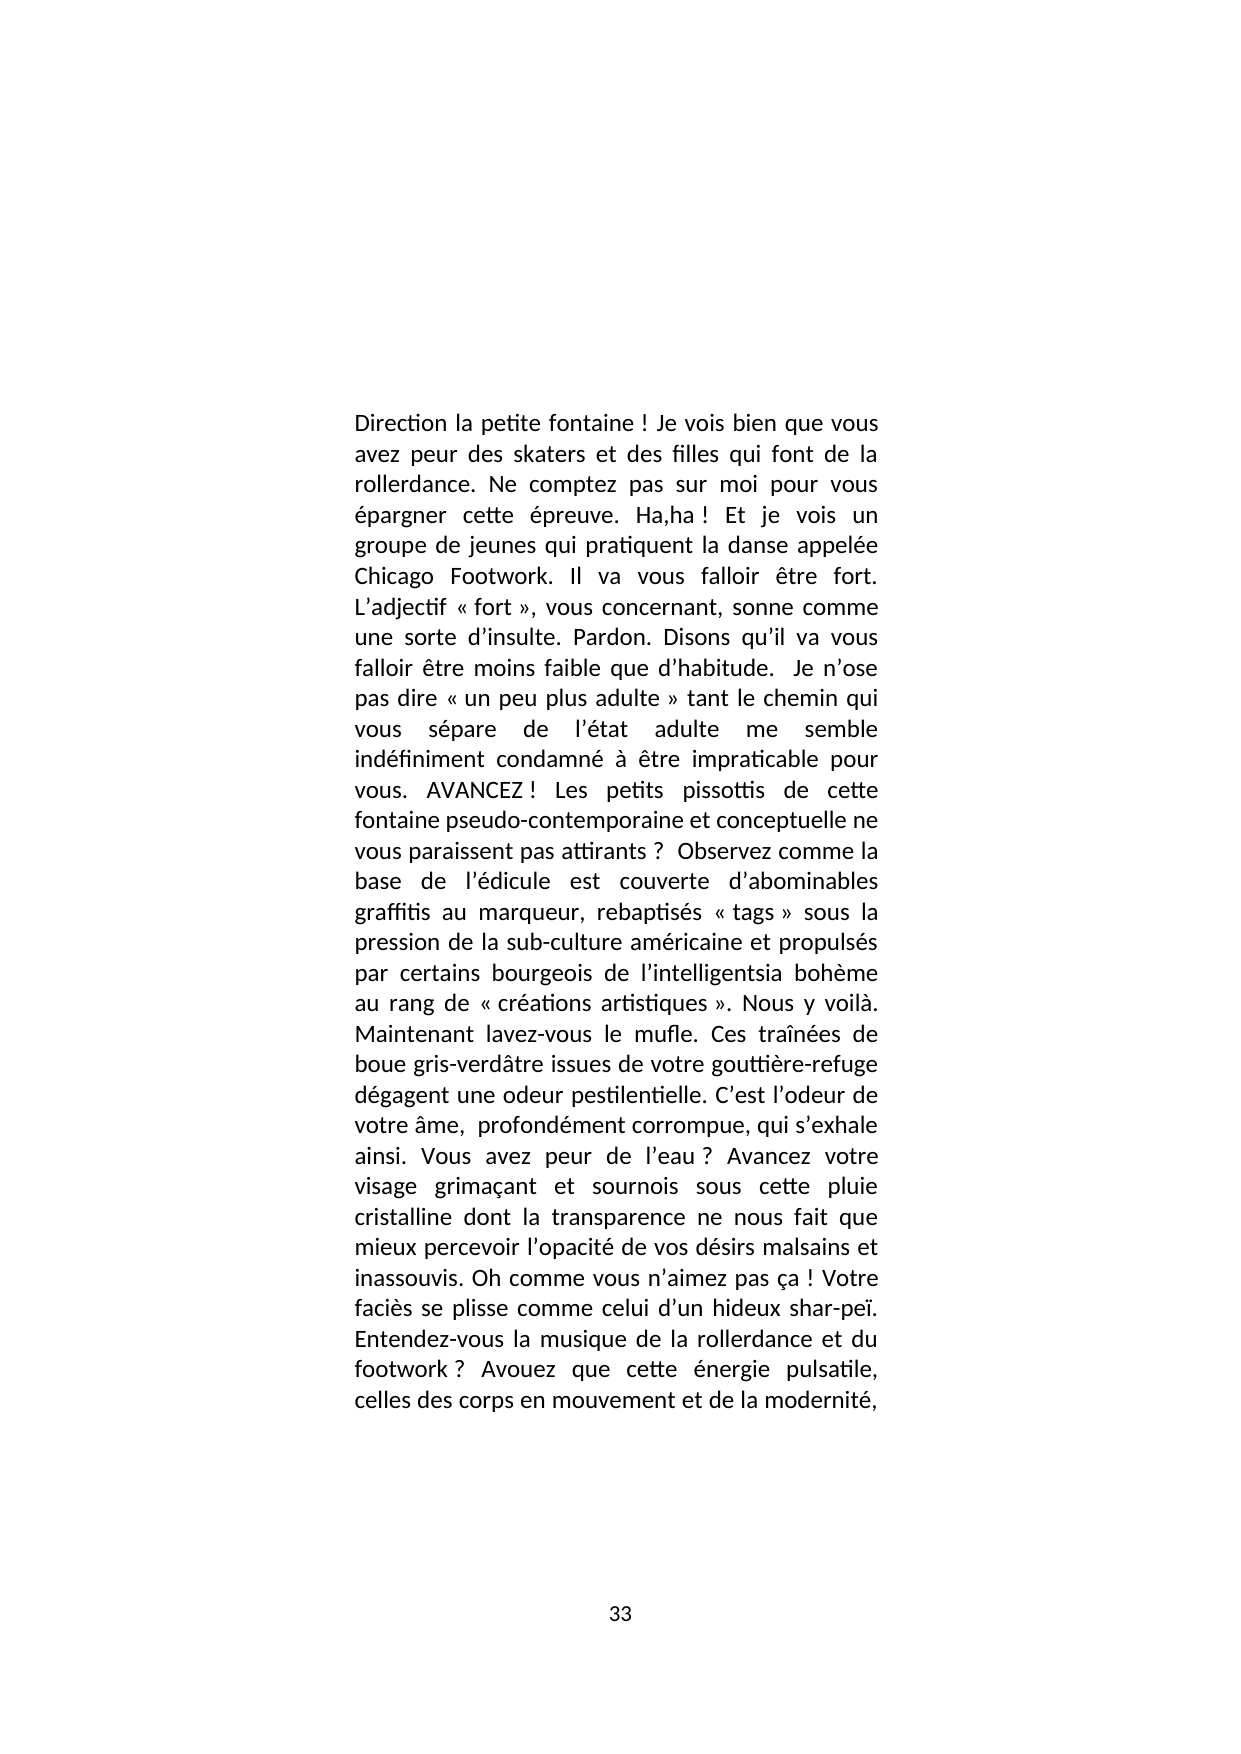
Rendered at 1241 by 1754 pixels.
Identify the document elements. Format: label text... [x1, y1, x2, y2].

text Direction la petite fontaine ! Je vois bien que vous avez peur des skaters et des filles qui font de la rollerdance. Ne comptez pas sur moi pour vous épargner cette épreuve. Ha,ha ! Et je vois un groupe de jeunes qui pratiquent la danse appelée Chicago Footwork. Il va vous falloir être fort. L’adjectif « fort », vous concernant, sonne comme une sorte d’insulte. Pardon. Disons qu’il va vous falloir être moins faible que d’habitude. Je n’ose pas dire « un peu plus adulte » tant le chemin qui vous sépare de l’état adulte me semble indéfiniment condamné à être impraticable pour vous. AVANCEZ ! Les petits pissottis de cette fontaine pseudo-contemporaine et conceptuelle ne vous paraissent pas attirants ? Observez comme la base de l’édicule est couverte d’abominables graffitis au marqueur, rebaptisés « tags » sous la pression de la sub-culture américaine et propulsés par certains bourgeois de l’intelligentsia bohème au rang de « créations artistiques ». Nous y voilà. Maintenant lavez-vous le mufle. Ces traînées de boue gris-verdâtre issues de votre gouttière-refuge dégagent une odeur pestilentielle. C’est l’odeur de votre âme, profondément corrompue, qui s’exhale ainsi. Vous avez peur de l’eau ? Avancez votre visage grimaçant et sournois sous cette pluie cristalline dont la transparence ne nous fait que mieux percevoir l’opacité de vos désirs malsains et inassouvis. Oh comme vous n’aimez pas ça ! Votre faciès se plisse comme celui d’un hideux shar-peï. Entendez-vous la musique de la rollerdance et du footwork ? Avouez que cette énergie pulsatile, celles des corps en mouvement et de la modernité, [354, 407, 879, 1415]
